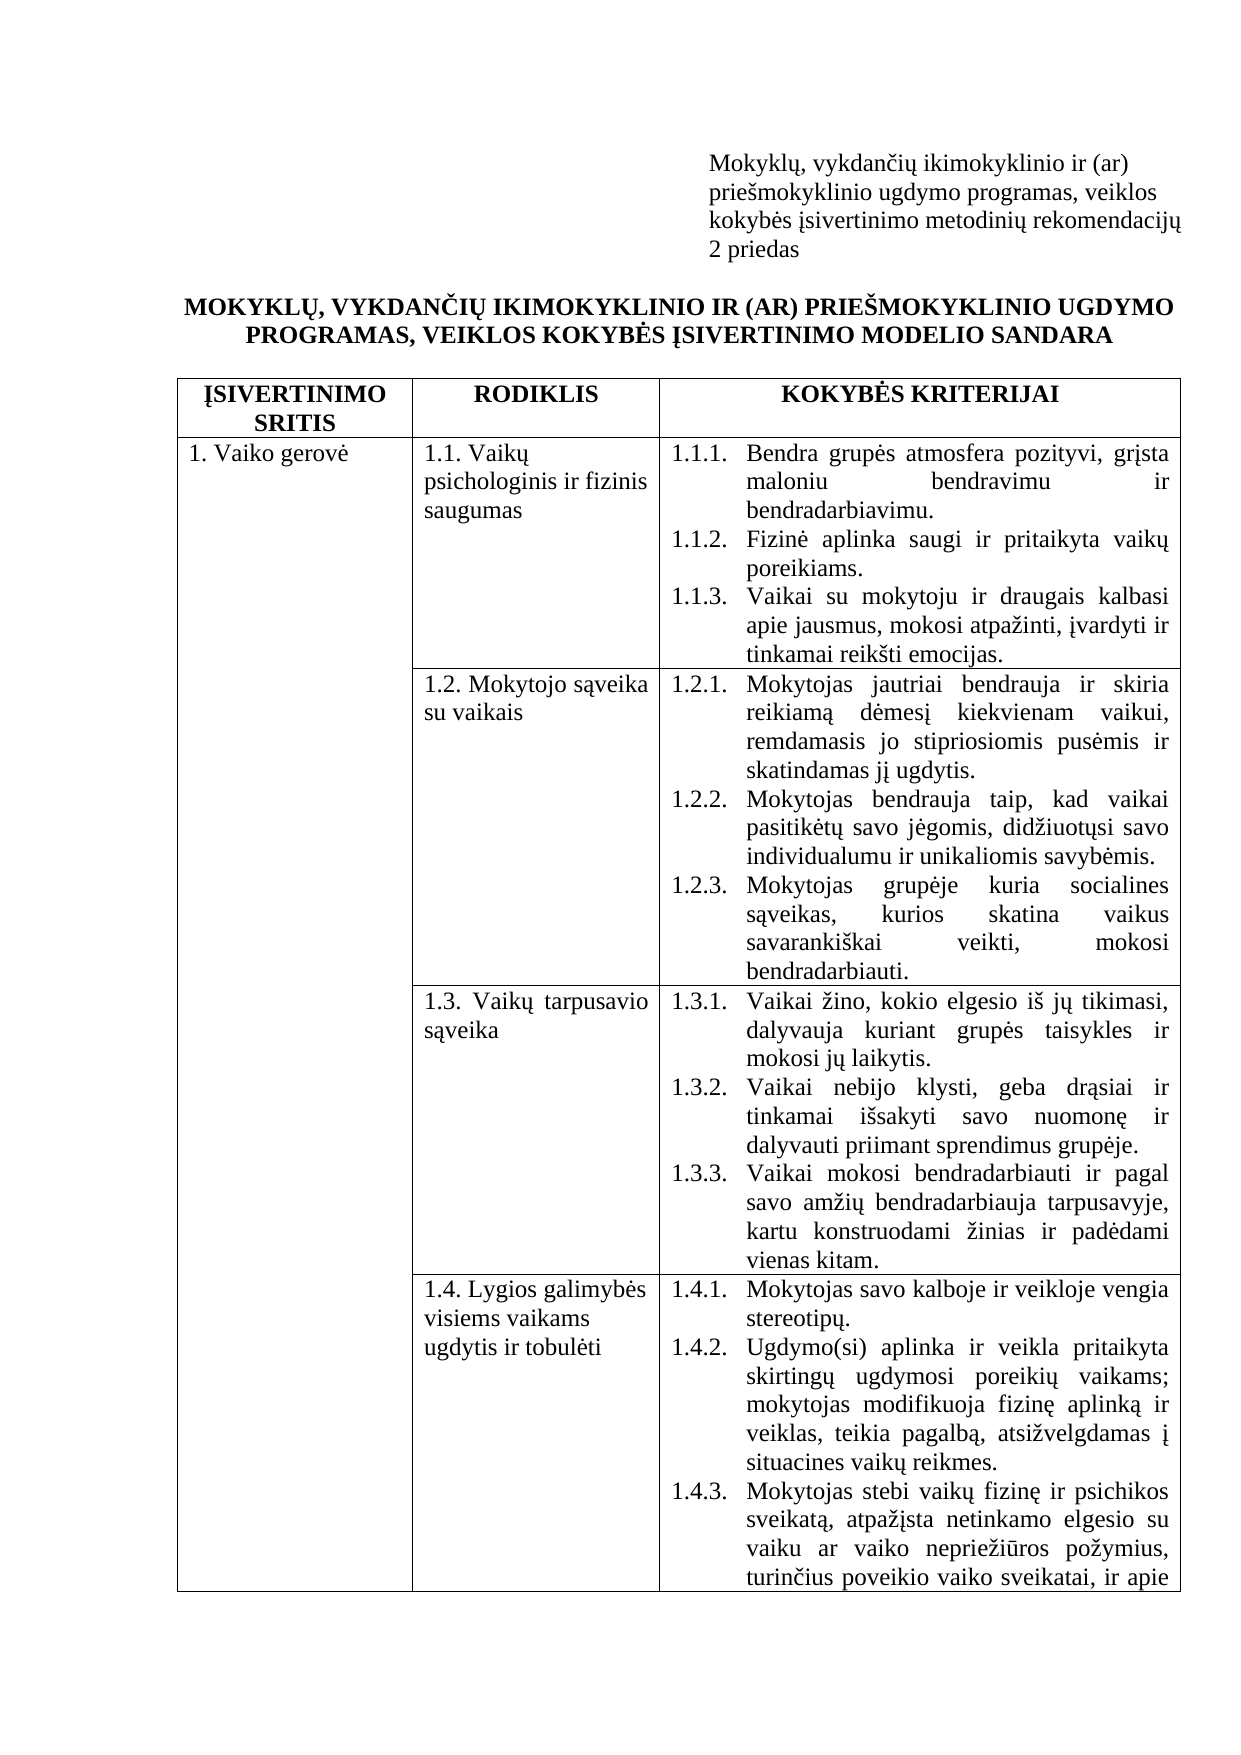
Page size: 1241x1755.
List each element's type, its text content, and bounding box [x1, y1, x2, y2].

table_cell 1.1.1. Bendra grupės atmosfera pozityvi, grįsta maloniu bendravimu ir bendradarbiavimu. 1.1.2. Fizinė aplinka saugi ir pritaikyta vaikų poreikiams. 1.1.3. Vaikai su mokytoju ir draugais kalbasi apie jausmus, mokosi atpažinti, įvardyti ir tinkamai reikšti emocijas. [660, 438, 1180, 668]
text Mokyklų, vykdančių ikimokyklinio ir (ar) [177, 148, 1182, 177]
table_cell 1.3. Vaikų tarpusavio sąveika [413, 986, 659, 1273]
text kokybės įsivertinimo metodinių rekomendacijų [177, 206, 1182, 234]
text 2 priedas [177, 234, 1182, 263]
text priešmokyklinio ugdymo programas, veiklos [177, 177, 1182, 206]
table_header RODIKLIS [413, 379, 659, 437]
table_cell 1.4.1. Mokytojas savo kalboje ir veikloje vengia stereotipų. 1.4.2. Ugdymo(si) aplinka ir veikla pritaikyta skirtingų ugdymosi poreikių vaikams; mokytojas modifikuoja fizinę aplinką ir veiklas, teikia pagalbą, atsižvelgdamas į situacines vaikų reikmes. 1.4.3. Mokytojas stebi vaikų fizinę ir psichikos sveikatą, atpažįsta netinkamo elgesio su vaiku ar vaiko nepriežiūros požymius, turinčius poveikio vaiko sveikatai, ir apie [660, 1275, 1180, 1591]
table_header Kokybės KRITERIJAI [660, 379, 1180, 437]
table_cell 1.3.1. Vaikai žino, kokio elgesio iš jų tikimasi, dalyvauja kuriant grupės taisykles ir mokosi jų laikytis. 1.3.2. Vaikai nebijo klysti, geba drąsiai ir tinkamai išsakyti savo nuomonę ir dalyvauti priimant sprendimus grupėje. 1.3.3. Vaikai mokosi bendradarbiauti ir pagal savo amžių bendradarbiauja tarpusavyje, kartu konstruodami žinias ir padėdami vienas kitam. [660, 986, 1180, 1273]
table_cell 1. Vaiko gerovė [178, 438, 412, 1591]
table_header ĮSIVERTINIMO SRITIS [178, 379, 412, 437]
table_cell 1.4. Lygios galimybės visiems vaikams ugdytis ir tobulėti [413, 1275, 659, 1591]
table_cell 1.2.1. Mokytojas jautriai bendrauja ir skiria reikiamą dėmesį kiekvienam vaikui, remdamasis jo stipriosiomis pusėmis ir skatindamas jį ugdytis. 1.2.2. Mokytojas bendrauja taip, kad vaikai pasitikėtų savo jėgomis, didžiuotųsi savo individualumu ir unikaliomis savybėmis. 1.2.3. Mokytojas grupėje kuria socialines sąveikas, kurios skatina vaikus savarankiškai veikti, mokosi bendradarbiauti. [660, 669, 1180, 985]
table_cell 1.1. Vaikų psichologinis ir fizinis saugumas [413, 438, 659, 668]
text MOKYKLŲ, VYKDANČIŲ IKIMOKYKLINIO IR (AR) PRIEŠMOKYKLINIO UGDYMO PROGRAMAS, VEIKLOS KOKYBĖS ĮSIveRTINIMO MODELIO SANDARA [177, 292, 1182, 349]
table_cell 1.2. Mokytojo sąveika su vaikais [413, 669, 659, 985]
